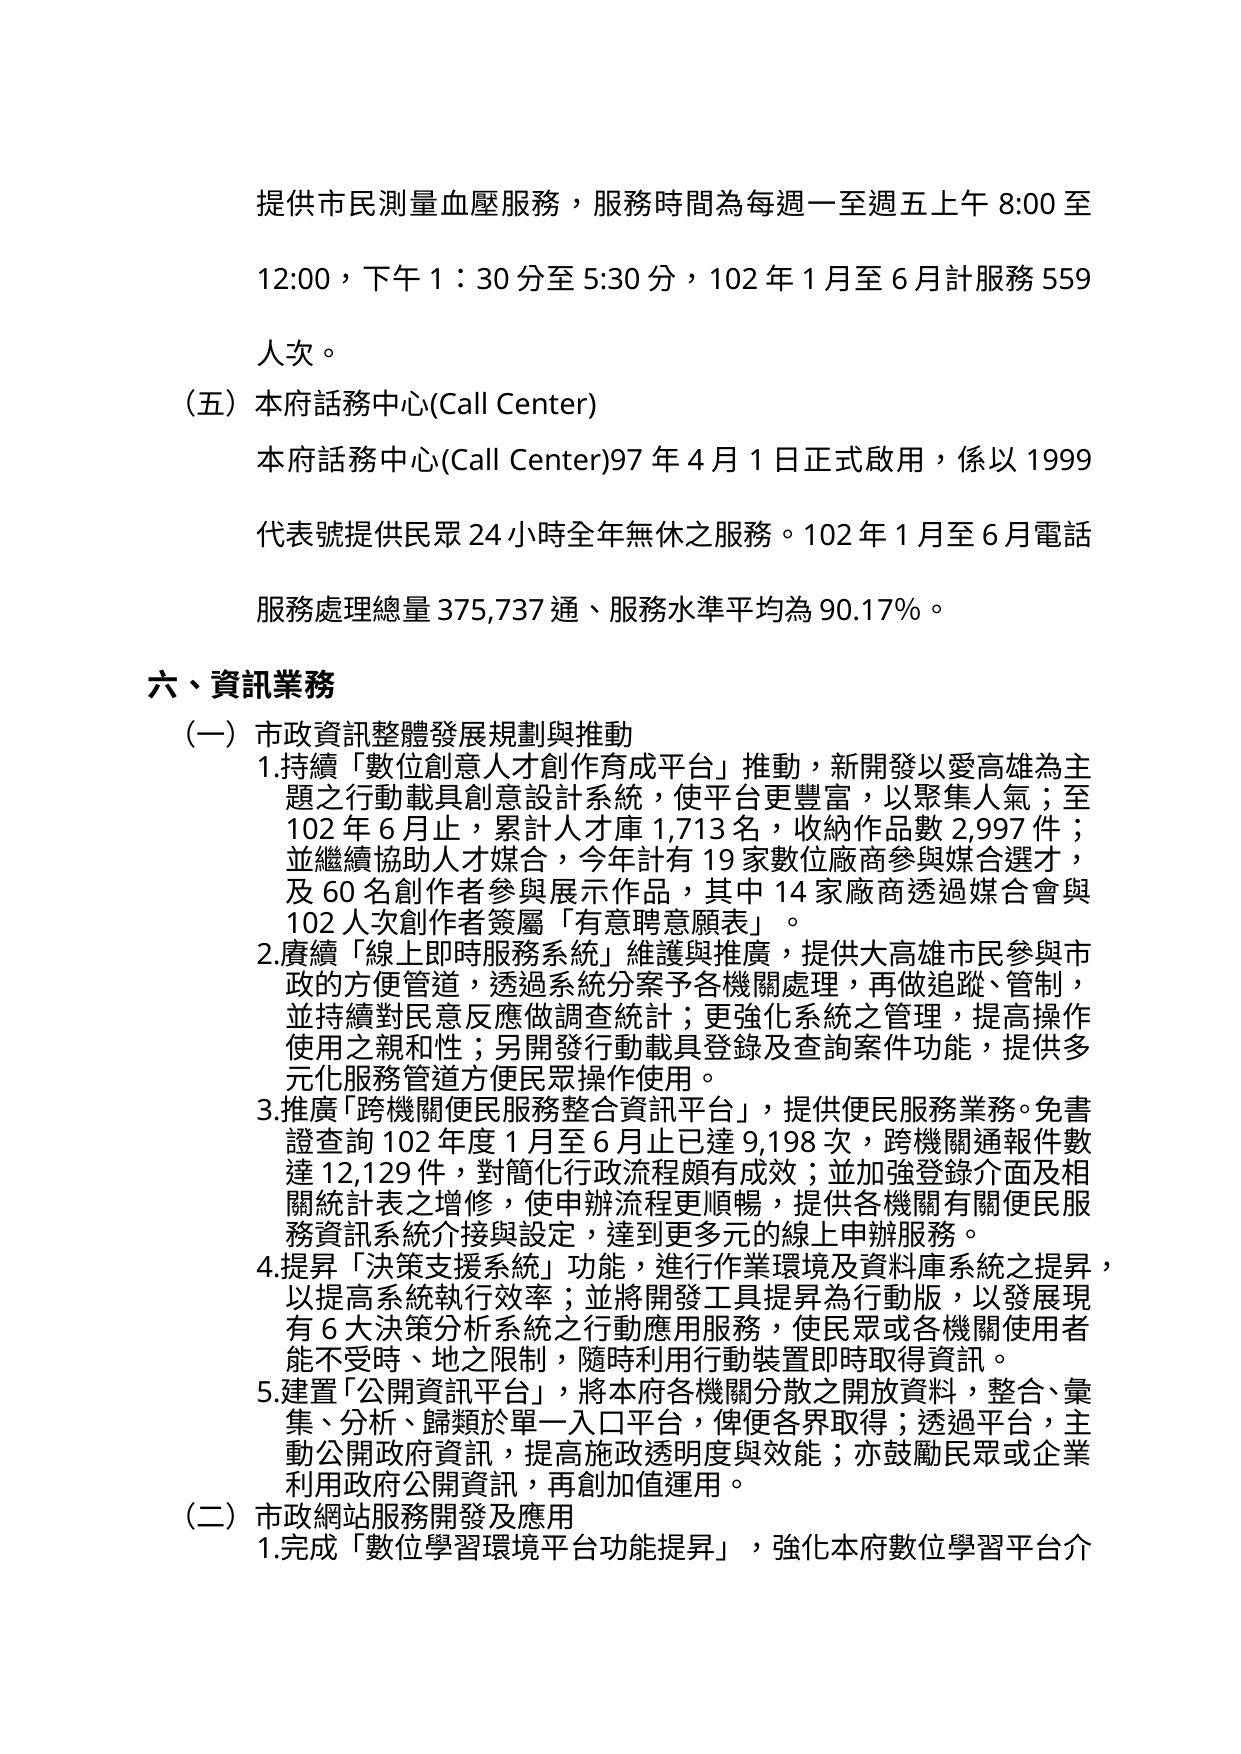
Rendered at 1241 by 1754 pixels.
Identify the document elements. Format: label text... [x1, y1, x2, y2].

text 1.完成「數位學習環境平台功能提昇」，強化本府數位學習平台介 [256, 1533, 1092, 1564]
text 1.持續「數位創意人才創作育成平台」推動，新開發以愛高雄為主題之行動載具創意設計系統，使平台更豐富，以聚集人氣；至102年6月止，累計人才庫1,713名，收納作品數2,997件；並繼續協助人才媒合，今年計有19家數位廠商參與媒合選才，及60名創作者參與展示作品，其中14家廠商透過媒合會與102人次創作者簽屬「有意聘意願表」。 [256, 752, 1092, 939]
text 提供市民測量血壓服務，服務時間為每週一至週五上午8:00至12:00，下午1：30分至5:30分，102年1月至6月計服務559人次。 [256, 164, 1092, 389]
text （一）市政資訊整體發展規劃與推動 [148, 721, 1092, 752]
text 2.賡續「線上即時服務系統」維護與推廣，提供大高雄市民參與市政的方便管道，透過系統分案予各機關處理，再做追蹤、管制，並持續對民意反應做調查統計；更強化系統之管理，提高操作使用之親和性；另開發行動載具登錄及查詢案件功能，提供多元化服務管道方便民眾操作使用。 [256, 939, 1092, 1096]
text 3.推廣「跨機關便民服務整合資訊平台」，提供便民服務業務。免書證查詢102年度1月至6月止已達9,198次，跨機關通報件數達12,129件，對簡化行政流程頗有成效；並加強登錄介面及相關統計表之增修，使申辦流程更順暢，提供各機關有關便民服務資訊系統介接與設定，達到更多元的線上申辦服務。 [256, 1096, 1092, 1252]
text （二）市政網站服務開發及應用 [148, 1502, 1092, 1533]
text 5.建置「公開資訊平台」，將本府各機關分散之開放資料，整合、彙集、分析、歸類於單一入口平台，俾便各界取得；透過平台，主動公開政府資訊，提高施政透明度與效能；亦鼓勵民眾或企業利用政府公開資訊，再創加值運用。 [256, 1377, 1092, 1502]
text （五）本府話務中心(Call Center) [148, 389, 1092, 421]
text 4.提昇「決策支援系統」功能，進行作業環境及資料庫系統之提昇，以提高系統執行效率；並將開發工具提昇為行動版，以發展現有6大決策分析系統之行動應用服務，使民眾或各機關使用者能不受時、地之限制，隨時利用行動裝置即時取得資訊。 [256, 1252, 1092, 1377]
text 六、資訊業務 [148, 646, 1092, 721]
text 本府話務中心(Call Center)97年4月1日正式啟用，係以1999代表號提供民眾24小時全年無休之服務。102年1月至6月電話服務處理總量375,737通、服務水準平均為90.17％。 [256, 421, 1092, 646]
